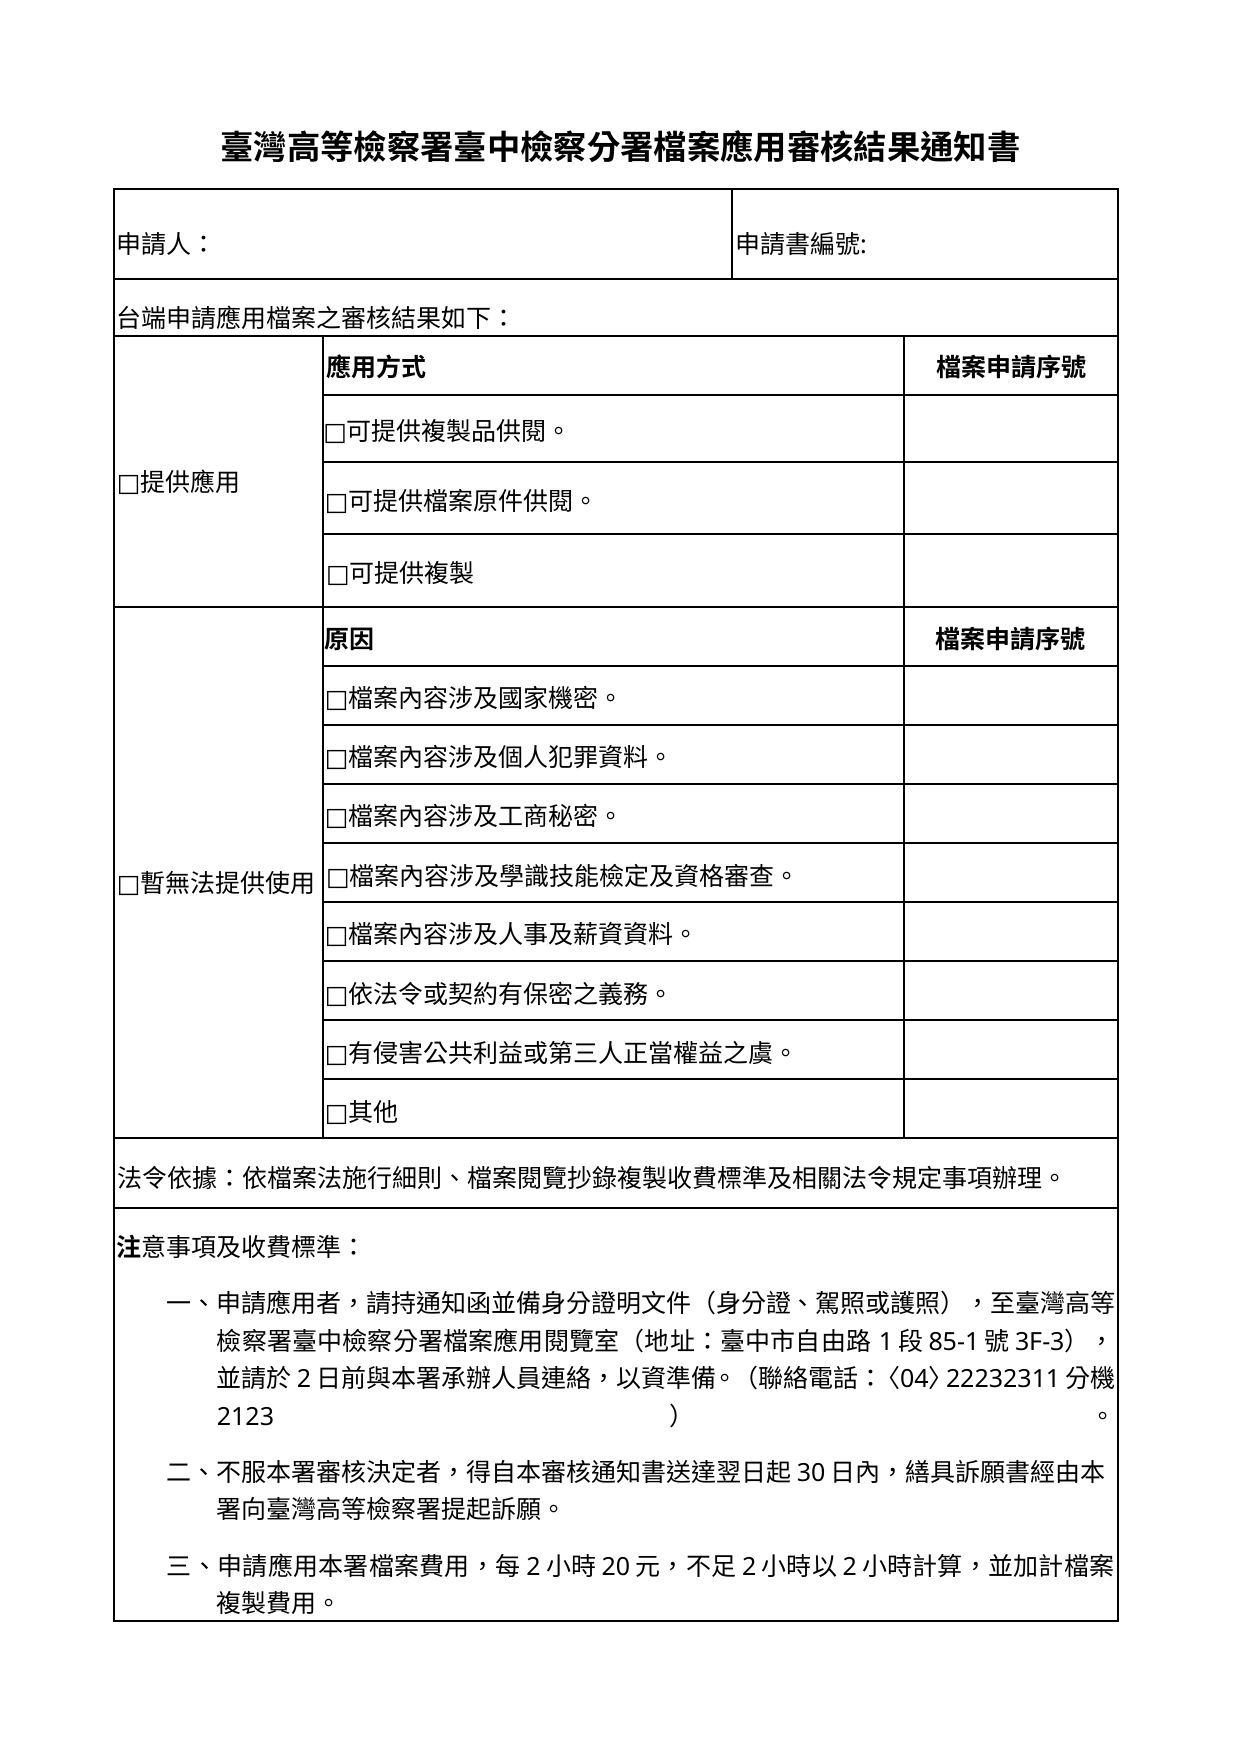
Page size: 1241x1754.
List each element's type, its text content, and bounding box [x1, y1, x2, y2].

table_cell [905, 1080, 1117, 1137]
table_cell 應用方式 [324, 337, 903, 394]
table_cell 檔案申請序號 [905, 608, 1117, 665]
table_cell □其他 [324, 1080, 903, 1137]
text 臺灣高等檢察署臺中檢察分署檔案應用審核結果通知書 [118, 121, 1122, 169]
table_header 申請書編號: [733, 190, 1117, 277]
table_cell 檔案申請序號 [905, 337, 1117, 394]
table_cell 法令依據：依檔案法施行細則、檔案閱覽抄錄複製收費標準及相關法令規定事項辦理。 [115, 1139, 1117, 1207]
table_cell 注意事項及收費標準： 一、申請應用者，請持通知函並備身分證明文件（身分證、駕照或護照），至臺灣高等檢察署臺中檢察分署檔案應用閱覽室（地址：臺中市自由路1段85-1號3F-3），並請於2日前與本署承辦人員連絡，以資準備。（聯絡電話：〈04〉22232311分機2123）。 二、不服本署審核決定者，得自本審核通知書送達翌日起30日內，繕具訴願書經由本署向臺灣高等檢察署提起訴願。 三、申請應用本署檔案費用，每2小時20元，不足2小時以2小時計算，並加計檔案複製費用。 [115, 1209, 1117, 1620]
table_cell □檔案內容涉及個人犯罪資料。 [324, 726, 903, 783]
table_cell [905, 785, 1117, 842]
table_cell [905, 903, 1117, 960]
table_cell [905, 844, 1117, 901]
table_cell [905, 396, 1117, 461]
table_cell [905, 962, 1117, 1019]
table_cell □提供應用 [115, 337, 322, 606]
table_cell □檔案內容涉及國家機密。 [324, 667, 903, 724]
table_cell □暫無法提供使用 [115, 608, 322, 1137]
table_cell □可提供檔案原件供閱。 [324, 463, 903, 533]
table_cell □檔案內容涉及工商秘密。 [324, 785, 903, 842]
table_header 申請人： [115, 190, 731, 277]
table_cell [905, 535, 1117, 606]
table_cell □依法令或契約有保密之義務。 [324, 962, 903, 1019]
table_cell □檔案內容涉及學識技能檢定及資格審查。 [324, 844, 903, 901]
table_cell [905, 463, 1117, 533]
table_cell [905, 726, 1117, 783]
table_cell □檔案內容涉及人事及薪資資料。 [324, 903, 903, 960]
table_cell 原因 [324, 608, 903, 665]
table_cell □可提供複製品供閱。 [324, 396, 903, 461]
table_cell [905, 1021, 1117, 1078]
table_cell □有侵害公共利益或第三人正當權益之虞。 [324, 1021, 903, 1078]
table_cell 台端申請應用檔案之審核結果如下： [115, 280, 1117, 334]
table_cell □可提供複製 [324, 535, 903, 606]
table_cell [905, 667, 1117, 724]
